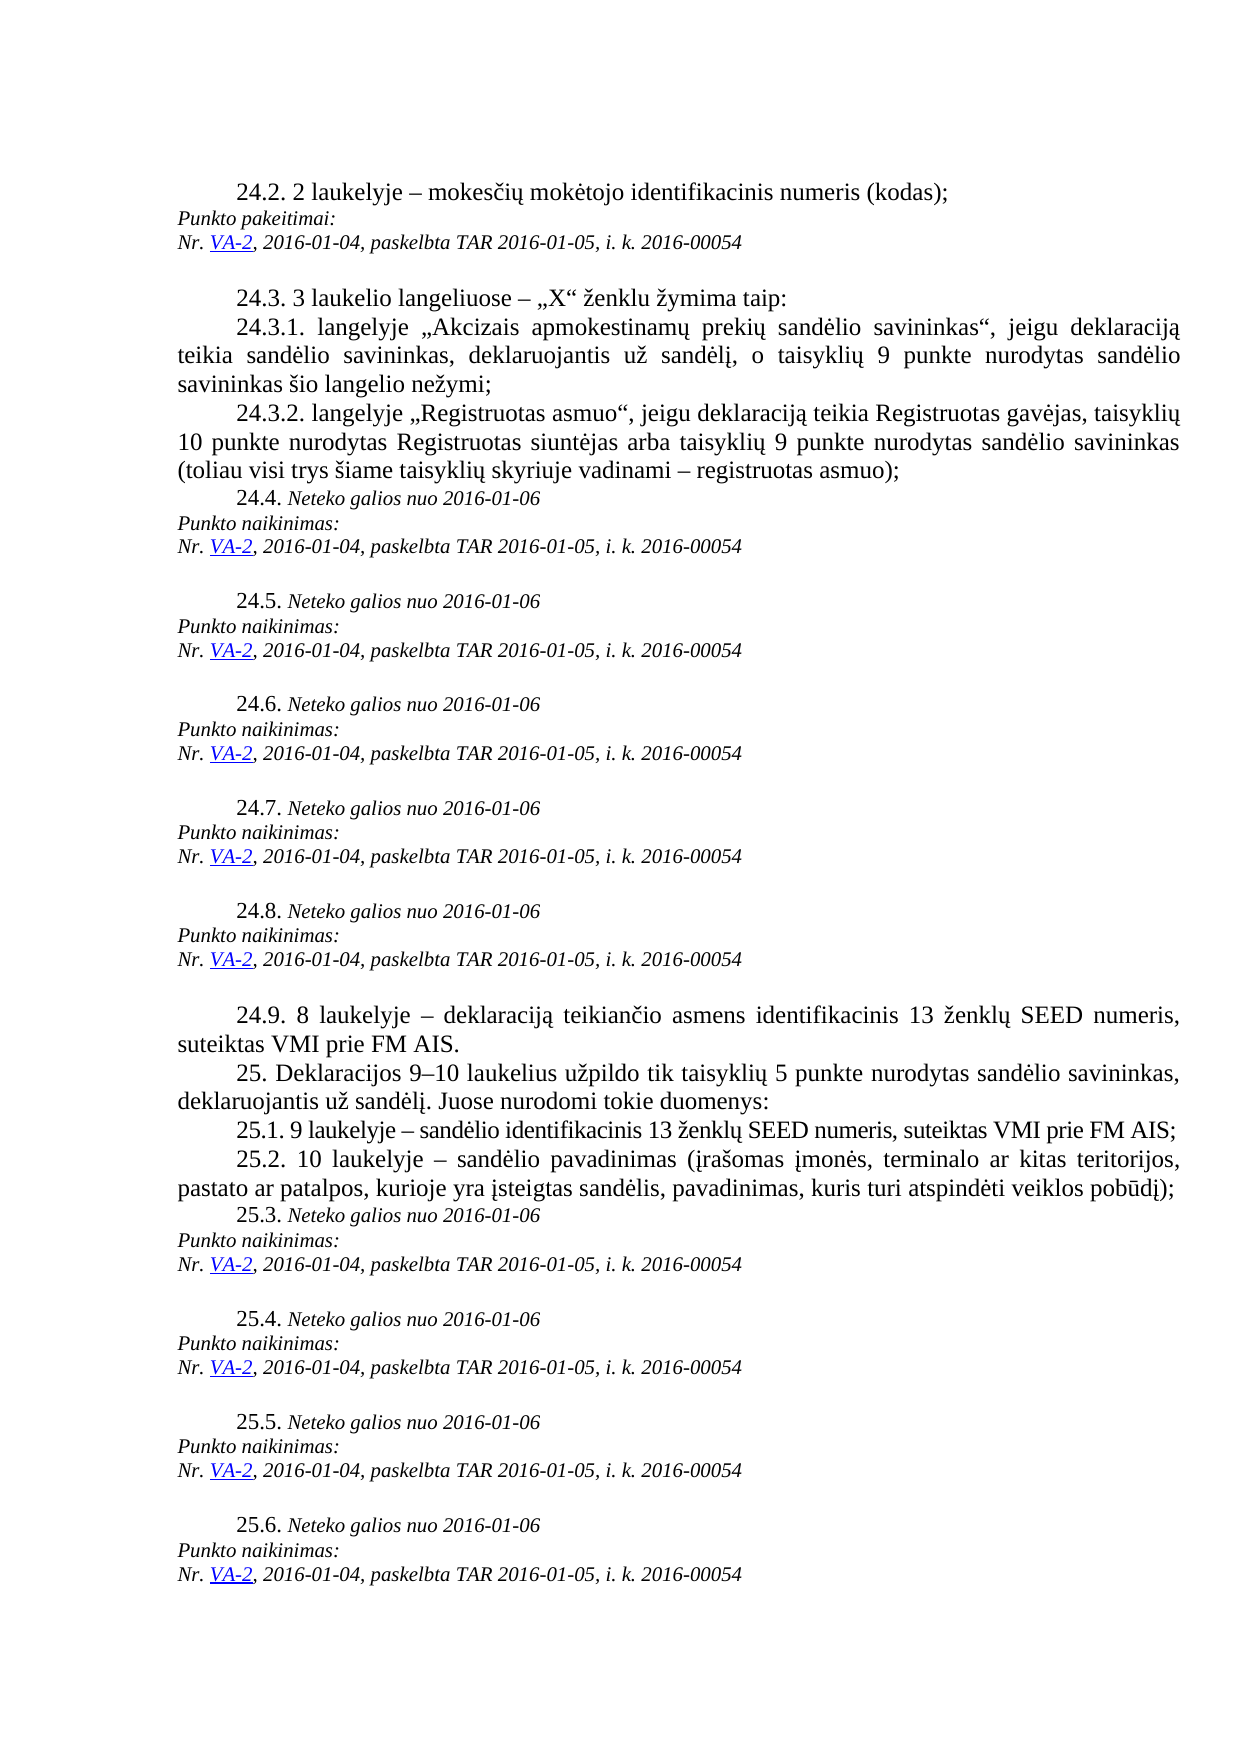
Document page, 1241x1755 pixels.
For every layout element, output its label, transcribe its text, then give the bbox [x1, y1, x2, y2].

text 24.3.1. langelyje „Akcizais apmokestinamų prekių sandėlio savininkas“, jeigu deklaraciją teikia sandėlio savininkas, deklaruojantis už sandėlį, o taisyklių 9 punkte nurodytas sandėlio savininkas šio langelio nežymi; [177, 312, 1181, 398]
text 24.3.2. langelyje „Registruotas asmuo“, jeigu deklaraciją teikia Registruotas gavėjas, taisyklių 10 punkte nurodytas Registruotas siuntėjas arba taisyklių 9 punkte nurodytas sandėlio savininkas (toliau visi trys šiame taisyklių skyriuje vadinami – registruotas asmuo); [177, 398, 1181, 484]
text Nr. VA-2, 2016-01-04, paskelbta TAR 2016-01-05, i. k. 2016-00054 [177, 638, 1181, 662]
text Punkto pakeitimai: [177, 206, 1181, 230]
text 24.7. Neteko galios nuo 2016-01-06 [177, 794, 1181, 820]
text Punkto naikinimas: [177, 1228, 1181, 1252]
text Punkto naikinimas: [177, 717, 1181, 741]
text Punkto naikinimas: [177, 1537, 1181, 1562]
text 24.8. Neteko galios nuo 2016-01-06 [177, 897, 1181, 923]
text 24.5. Neteko galios nuo 2016-01-06 [177, 587, 1181, 614]
text 25.5. Neteko galios nuo 2016-01-06 [177, 1408, 1181, 1434]
text 25.2. 10 laukelyje – sandėlio pavadinimas (įrašomas įmonės, terminalo ar kitas teritorijos, pastato ar patalpos, kurioje yra įsteigtas sandėlis, pavadinimas, kuris turi atspindėti veiklos pobūdį); [177, 1144, 1181, 1201]
text 24.9. 8 laukelyje – deklaraciją teikiančio asmens identifikacinis 13 ženklų SEED numeris, suteiktas VMI prie FM AIS. [177, 1000, 1181, 1058]
text Punkto naikinimas: [177, 510, 1181, 534]
text Punkto naikinimas: [177, 1331, 1181, 1355]
text 25.3. Neteko galios nuo 2016-01-06 [177, 1201, 1181, 1228]
text Nr. VA-2, 2016-01-04, paskelbta TAR 2016-01-05, i. k. 2016-00054 [177, 741, 1181, 765]
text 24.6. Neteko galios nuo 2016-01-06 [177, 691, 1181, 717]
text 25.4. Neteko galios nuo 2016-01-06 [177, 1305, 1181, 1331]
text 25.6. Neteko galios nuo 2016-01-06 [177, 1511, 1181, 1537]
text Nr. VA-2, 2016-01-04, paskelbta TAR 2016-01-05, i. k. 2016-00054 [177, 230, 1181, 254]
text 24.2. 2 laukelyje – mokesčių mokėtojo identifikacinis numeris (kodas); [177, 177, 1181, 206]
text Punkto naikinimas: [177, 820, 1181, 844]
text Nr. VA-2, 2016-01-04, paskelbta TAR 2016-01-05, i. k. 2016-00054 [177, 1355, 1181, 1379]
text 24.4. Neteko galios nuo 2016-01-06 [177, 484, 1181, 510]
text Nr. VA-2, 2016-01-04, paskelbta TAR 2016-01-05, i. k. 2016-00054 [177, 1458, 1181, 1482]
text Nr. VA-2, 2016-01-04, paskelbta TAR 2016-01-05, i. k. 2016-00054 [177, 947, 1181, 971]
text 25.1. 9 laukelyje – sandėlio identifikacinis 13 ženklų SEED numeris, suteiktas VMI prie FM AIS; [177, 1115, 1181, 1144]
text Nr. VA-2, 2016-01-04, paskelbta TAR 2016-01-05, i. k. 2016-00054 [177, 1562, 1181, 1586]
text Nr. VA-2, 2016-01-04, paskelbta TAR 2016-01-05, i. k. 2016-00054 [177, 534, 1181, 558]
text Punkto naikinimas: [177, 1434, 1181, 1458]
text Nr. VA-2, 2016-01-04, paskelbta TAR 2016-01-05, i. k. 2016-00054 [177, 844, 1181, 868]
text Nr. VA-2, 2016-01-04, paskelbta TAR 2016-01-05, i. k. 2016-00054 [177, 1252, 1181, 1276]
text Punkto naikinimas: [177, 923, 1181, 947]
text 24.3. 3 laukelio langeliuose – „X“ ženklu žymima taip: [177, 283, 1181, 312]
text 25. Deklaracijos 9–10 laukelius užpildo tik taisyklių 5 punkte nurodytas sandėlio savininkas, deklaruojantis už sandėlį. Juose nurodomi tokie duomenys: [177, 1058, 1181, 1115]
text Punkto naikinimas: [177, 614, 1181, 638]
